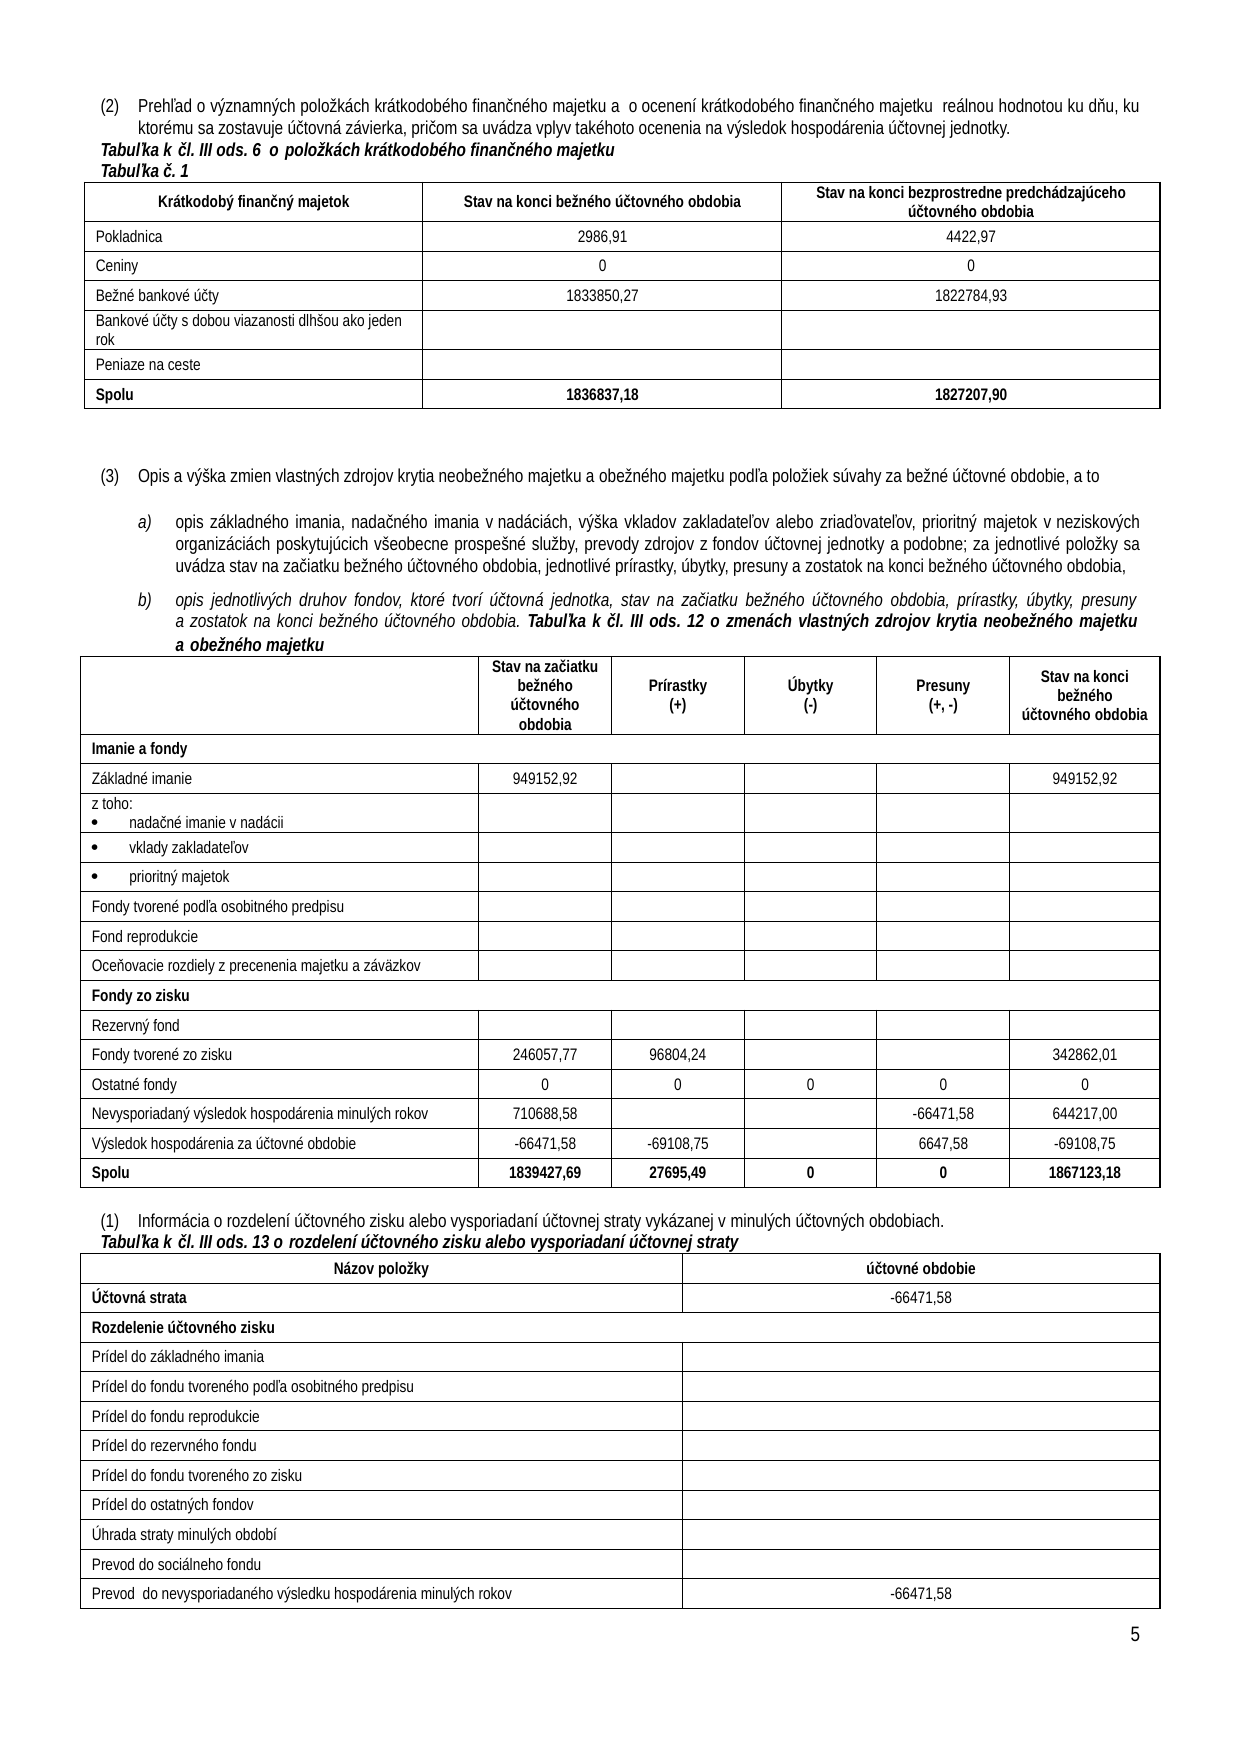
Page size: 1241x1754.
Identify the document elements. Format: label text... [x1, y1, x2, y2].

table_cell [423, 350, 781, 379]
table_cell 4422,97 [782, 222, 1159, 251]
table_cell [612, 951, 744, 980]
table_header Presuny (+, -) [877, 657, 1009, 733]
table_cell Prevod do nevysporiadaného výsledku hospodárenia minulých rokov [81, 1579, 682, 1608]
table_cell [612, 922, 744, 950]
table_cell [479, 833, 611, 862]
table_cell [1010, 922, 1159, 950]
table_cell Ceniny [85, 252, 422, 280]
table_cell Bežné bankové účty [85, 281, 422, 310]
table_cell [683, 1372, 1159, 1401]
table_cell -66471,58 [479, 1129, 611, 1157]
table_cell Pokladnica [85, 222, 422, 251]
table_cell 1867123,18 [1010, 1159, 1159, 1187]
table_cell [745, 951, 876, 980]
table_cell 1839427,69 [479, 1159, 611, 1187]
table_cell 96804,24 [612, 1040, 744, 1069]
table_cell 0 [877, 1159, 1009, 1187]
table_cell [612, 1011, 744, 1039]
table_header Krátkodobý finančný majetok [85, 183, 422, 221]
table_cell 6647,58 [877, 1129, 1009, 1157]
table_cell 0 [745, 1070, 876, 1098]
table_cell [745, 833, 876, 862]
table_cell 27695,49 [612, 1159, 744, 1187]
table_cell [479, 922, 611, 950]
text Tabuľka k čl. III ods. 13 o rozdelení účtovného zisku alebo vysporiadaní účtovnej straty [100, 1231, 1140, 1253]
table_cell [782, 350, 1159, 379]
table_cell Bankové účty s dobou viazanosti dlhšou ako jeden rok [85, 311, 422, 349]
table_cell vklady zakladateľov [81, 833, 478, 862]
table_cell [1010, 833, 1159, 862]
table_cell Fond reprodukcie [81, 922, 478, 950]
table_cell Prídel do fondu reprodukcie [81, 1402, 682, 1430]
list Opis a výška zmien vlastných zdrojov krytia neobežného majetku a obežného majetku podľa položiek súvahy za bežné účtovné obdobie, a to [100, 465, 1140, 486]
table_cell Prevod do sociálneho fondu [81, 1550, 682, 1578]
table_cell Fondy zo zisku [81, 981, 1159, 1009]
table_cell [683, 1431, 1159, 1460]
table_cell Prídel do základného imania [81, 1343, 682, 1371]
table_cell 949152,92 [1010, 764, 1159, 793]
table_cell -69108,75 [1010, 1129, 1159, 1157]
table_cell Účtovná strata [81, 1284, 682, 1312]
table_cell [479, 951, 611, 980]
table_cell [683, 1550, 1159, 1578]
table_cell [1010, 1011, 1159, 1039]
table_cell [612, 833, 744, 862]
table_cell -66471,58 [683, 1284, 1159, 1312]
table_header Názov položky [81, 1254, 682, 1282]
table_cell Ostatné fondy [81, 1070, 478, 1098]
table_cell [782, 311, 1159, 349]
table_cell [745, 764, 876, 793]
table_cell 0 [612, 1070, 744, 1098]
table_cell [877, 764, 1009, 793]
list opis jednotlivých druhov fondov, ktoré tvorí účtovná jednotka, stav na začiatku bežného účtovného obdobia, prírastky, úbytky, presuny a zostatok na konci bežného účtovného obdobia. Tabuľka k čl. III ods. 12 o zmenách vlastných zdrojov krytia neobežného majetku a obežného majetku [138, 589, 1140, 656]
table_header Stav na konci bežného účtovného obdobia [423, 183, 781, 221]
table_cell 0 [745, 1159, 876, 1187]
table_cell [612, 764, 744, 793]
table_header Úbytky (-) [745, 657, 876, 733]
table_header [81, 657, 478, 733]
table_cell [745, 1040, 876, 1069]
table_cell Úhrada straty minulých období [81, 1520, 682, 1549]
table_cell [745, 1129, 876, 1157]
table_cell [877, 922, 1009, 950]
table_cell Spolu [81, 1159, 478, 1187]
table_cell 1822784,93 [782, 281, 1159, 310]
table_cell [877, 794, 1009, 832]
table_cell Prídel do rezervného fondu [81, 1431, 682, 1460]
table_cell [479, 892, 611, 921]
table_cell prioritný majetok [81, 863, 478, 891]
table_cell 0 [877, 1070, 1009, 1098]
table_cell Imanie a fondy [81, 735, 1159, 763]
table_cell Fondy tvorené zo zisku [81, 1040, 478, 1069]
table_cell [877, 833, 1009, 862]
table_cell [745, 892, 876, 921]
table_cell [745, 922, 876, 950]
table_cell Rozdelenie účtovného zisku [81, 1313, 1159, 1342]
table_cell Oceňovacie rozdiely z precenenia majetku a záväzkov [81, 951, 478, 980]
list Prehľad o významných položkách krátkodobého finančného majetku a o ocenení krátkodobého finančného majetku reálnou hodnotou ku dňu, ku ktorému sa zostavuje účtovná závierka, pričom sa uvádza vplyv takéhoto ocenenia na výsledok hospodárenia účtovnej jednotky. [100, 95, 1140, 138]
table_cell [1010, 863, 1159, 891]
table_cell [877, 892, 1009, 921]
table_cell [479, 794, 611, 832]
table_cell 949152,92 [479, 764, 611, 793]
table_cell 0 [479, 1070, 611, 1098]
table_cell Fondy tvorené podľa osobitného predpisu [81, 892, 478, 921]
table_cell [1010, 951, 1159, 980]
table_cell [479, 1011, 611, 1039]
table_cell [877, 951, 1009, 980]
table_cell 0 [423, 252, 781, 280]
table_cell Peniaze na ceste [85, 350, 422, 379]
table_cell 0 [782, 252, 1159, 280]
table_cell [745, 1011, 876, 1039]
table_cell -66471,58 [683, 1579, 1159, 1608]
table_cell 1827207,90 [782, 380, 1159, 408]
table_cell [1010, 794, 1159, 832]
table_header účtovné obdobie [683, 1254, 1159, 1282]
table_cell [612, 863, 744, 891]
table_cell [877, 863, 1009, 891]
table_cell [877, 1011, 1009, 1039]
table_cell [683, 1491, 1159, 1519]
table_header Stav na začiatku bežného účtovného obdobia [479, 657, 611, 733]
table_cell -69108,75 [612, 1129, 744, 1157]
table_cell Spolu [85, 380, 422, 408]
table_cell 644217,00 [1010, 1099, 1159, 1128]
list opis základného imania, nadačného imania v nadáciách, výška vkladov zakladateľov alebo zriaďovateľov, prioritný majetok v neziskových organizáciách poskytujúcich všeobecne prospešné služby, prevody zdrojov z fondov účtovnej jednotky a podobne; za jednotlivé položky sa uvádza stav na začiatku bežného účtovného obdobia, jednotlivé prírastky, úbytky, presuny a zostatok na konci bežného účtovného obdobia, [138, 511, 1140, 576]
table_cell [683, 1461, 1159, 1489]
table_cell 1833850,27 [423, 281, 781, 310]
table_cell z toho: nadačné imanie v nadácii [81, 794, 478, 832]
table_cell [877, 1040, 1009, 1069]
table_cell [683, 1520, 1159, 1549]
table_cell -66471,58 [877, 1099, 1009, 1128]
table_cell 342862,01 [1010, 1040, 1159, 1069]
table_cell [745, 794, 876, 832]
table_header Stav na konci bezprostredne predchádzajúceho účtovného obdobia [782, 183, 1159, 221]
table_header Stav na konci bežného účtovného obdobia [1010, 657, 1159, 733]
table_cell [745, 863, 876, 891]
table_cell [479, 863, 611, 891]
table_header Prírastky (+) [612, 657, 744, 733]
table_cell Prídel do fondu tvoreného zo zisku [81, 1461, 682, 1489]
text Tabuľka č. 1 [100, 160, 1140, 182]
table_cell [612, 892, 744, 921]
table_cell [683, 1343, 1159, 1371]
list Informácia o rozdelení účtovného zisku alebo vysporiadaní účtovnej straty vykázanej v minulých účtovných obdobiach. [100, 1210, 1140, 1231]
table_cell [683, 1402, 1159, 1430]
table_cell Nevysporiadaný výsledok hospodárenia minulých rokov [81, 1099, 478, 1128]
table_cell [1010, 892, 1159, 921]
table_cell 2986,91 [423, 222, 781, 251]
table_cell Prídel do ostatných fondov [81, 1491, 682, 1519]
table_cell Rezervný fond [81, 1011, 478, 1039]
table_cell [612, 1099, 744, 1128]
table_cell 710688,58 [479, 1099, 611, 1128]
table_cell [745, 1099, 876, 1128]
table_cell Základné imanie [81, 764, 478, 793]
table_cell [423, 311, 781, 349]
table_cell 1836837,18 [423, 380, 781, 408]
table_cell Prídel do fondu tvoreného podľa osobitného predpisu [81, 1372, 682, 1401]
table_cell 246057,77 [479, 1040, 611, 1069]
table_cell [612, 794, 744, 832]
table_cell 0 [1010, 1070, 1159, 1098]
text Tabuľka k čl. III ods. 6 o položkách krátkodobého finančného majetku [100, 138, 1140, 160]
table_cell Výsledok hospodárenia za účtovné obdobie [81, 1129, 478, 1157]
